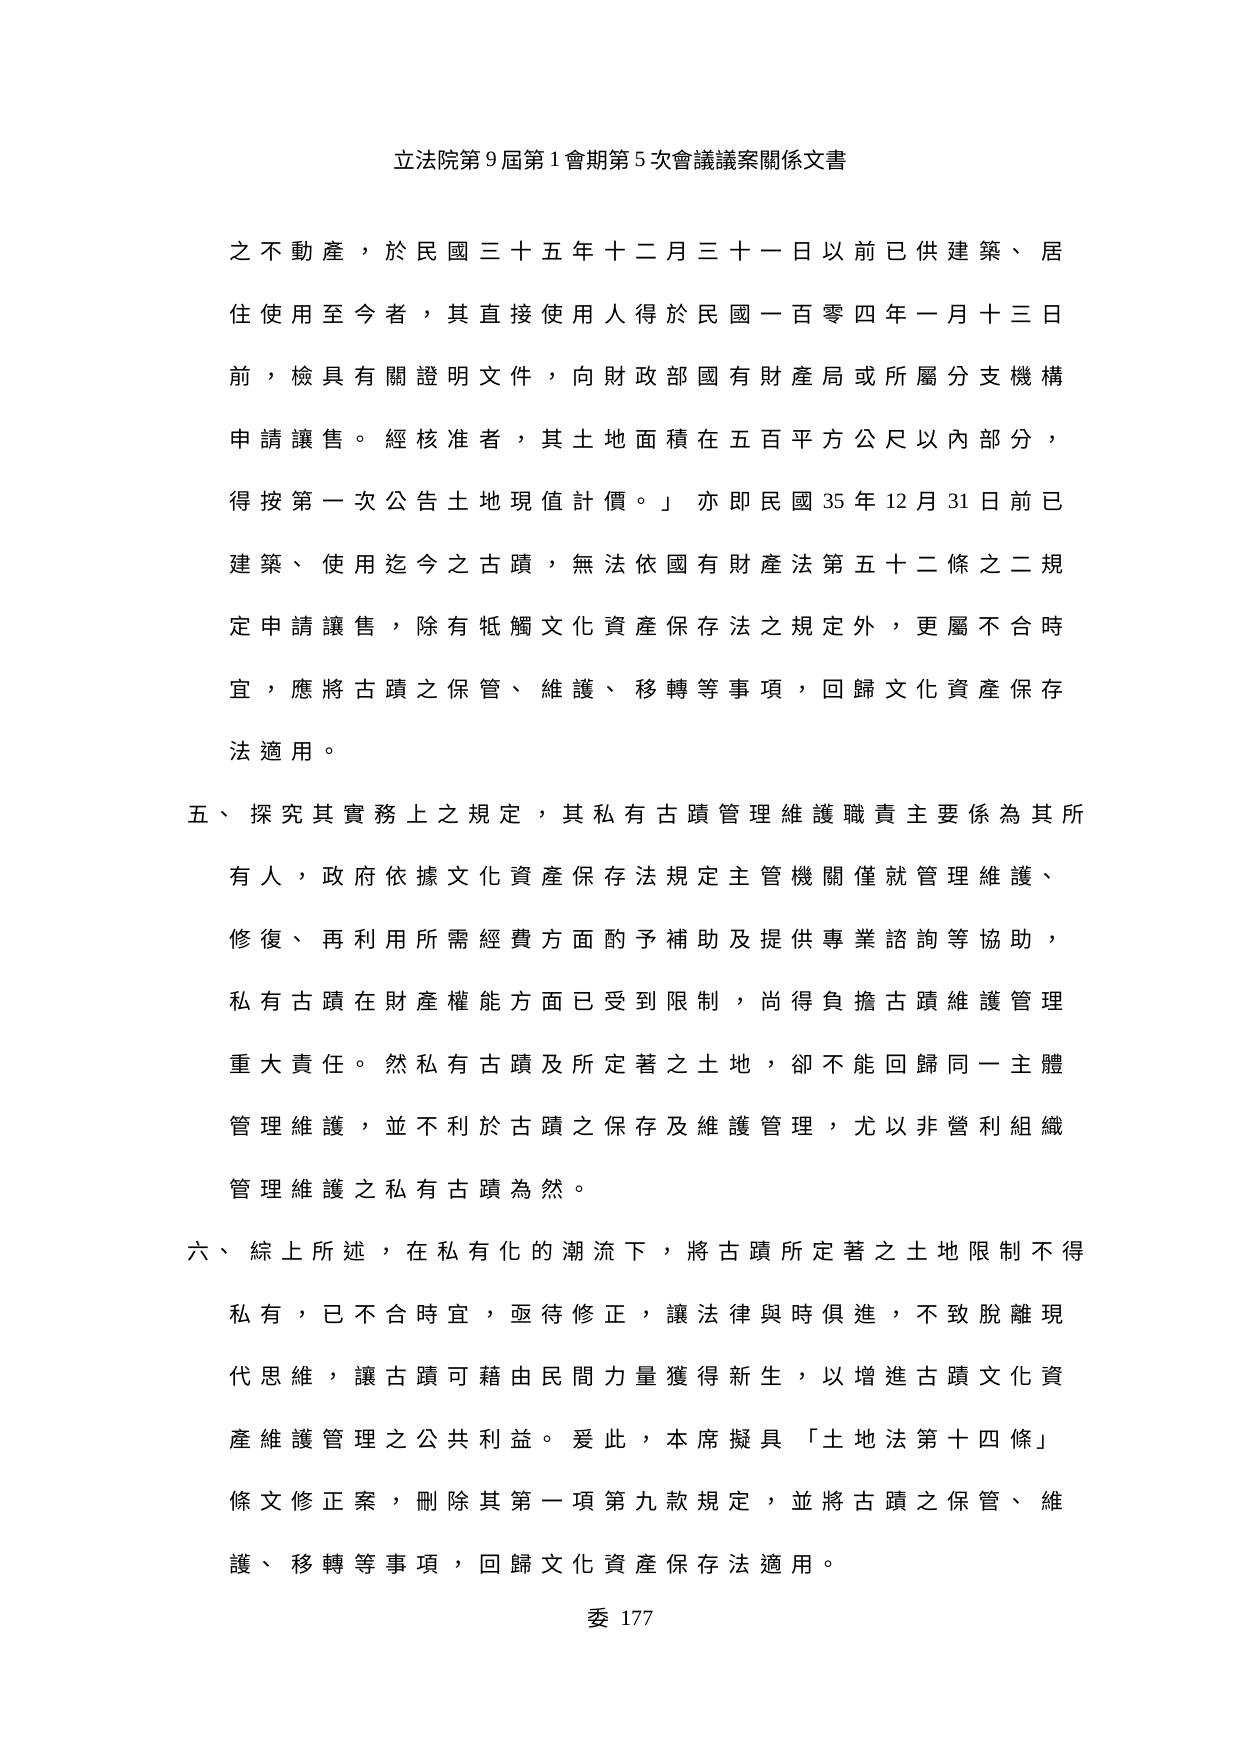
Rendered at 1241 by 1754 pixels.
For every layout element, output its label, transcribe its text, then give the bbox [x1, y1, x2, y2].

text 六、綜上所述，在私有化的潮流下，將古蹟所定著之土地限制不得私有，已不合時宜，亟待修正，讓法律與時俱進，不致脫離現代思維，讓古蹟可藉由民間力量獲得新生，以增進古蹟文化資產維護管理之公共利益。爰此，本席擬具「土地法第十四條」條文修正案，刪除其第一項第九款規定，並將古蹟之保管、維護、移轉等事項，回歸文化資產保存法適用。 [173, 1219, 1089, 1594]
text 之不動產，於民國三十五年十二月三十一日以前已供建築、居住使用至今者，其直接使用人得於民國一百零四年一月十三日前，檢具有關證明文件，向財政部國有財產局或所屬分支機構申請讓售。經核准者，其土地面積在五百平方公尺以內部分，得按第一次公告土地現值計價。」亦即民國35年12月31日前已建築、使用迄今之古蹟，無法依國有財產法第五十二條之二規定申請讓售，除有牴觸文化資產保存法之規定外，更屬不合時宜，應將古蹟之保管、維護、移轉等事項，回歸文化資產保存法適用。 [173, 219, 1089, 781]
text 五、探究其實務上之規定，其私有古蹟管理維護職責主要係為其所有人，政府依據文化資產保存法規定主管機關僅就管理維護、修復、再利用所需經費方面酌予補助及提供專業諮詢等協助，私有古蹟在財產權能方面已受到限制，尚得負擔古蹟維護管理重大責任。然私有古蹟及所定著之土地，卻不能回歸同一主體管理維護，並不利於古蹟之保存及維護管理，尤以非營利組織管理維護之私有古蹟為然。 [173, 781, 1089, 1219]
